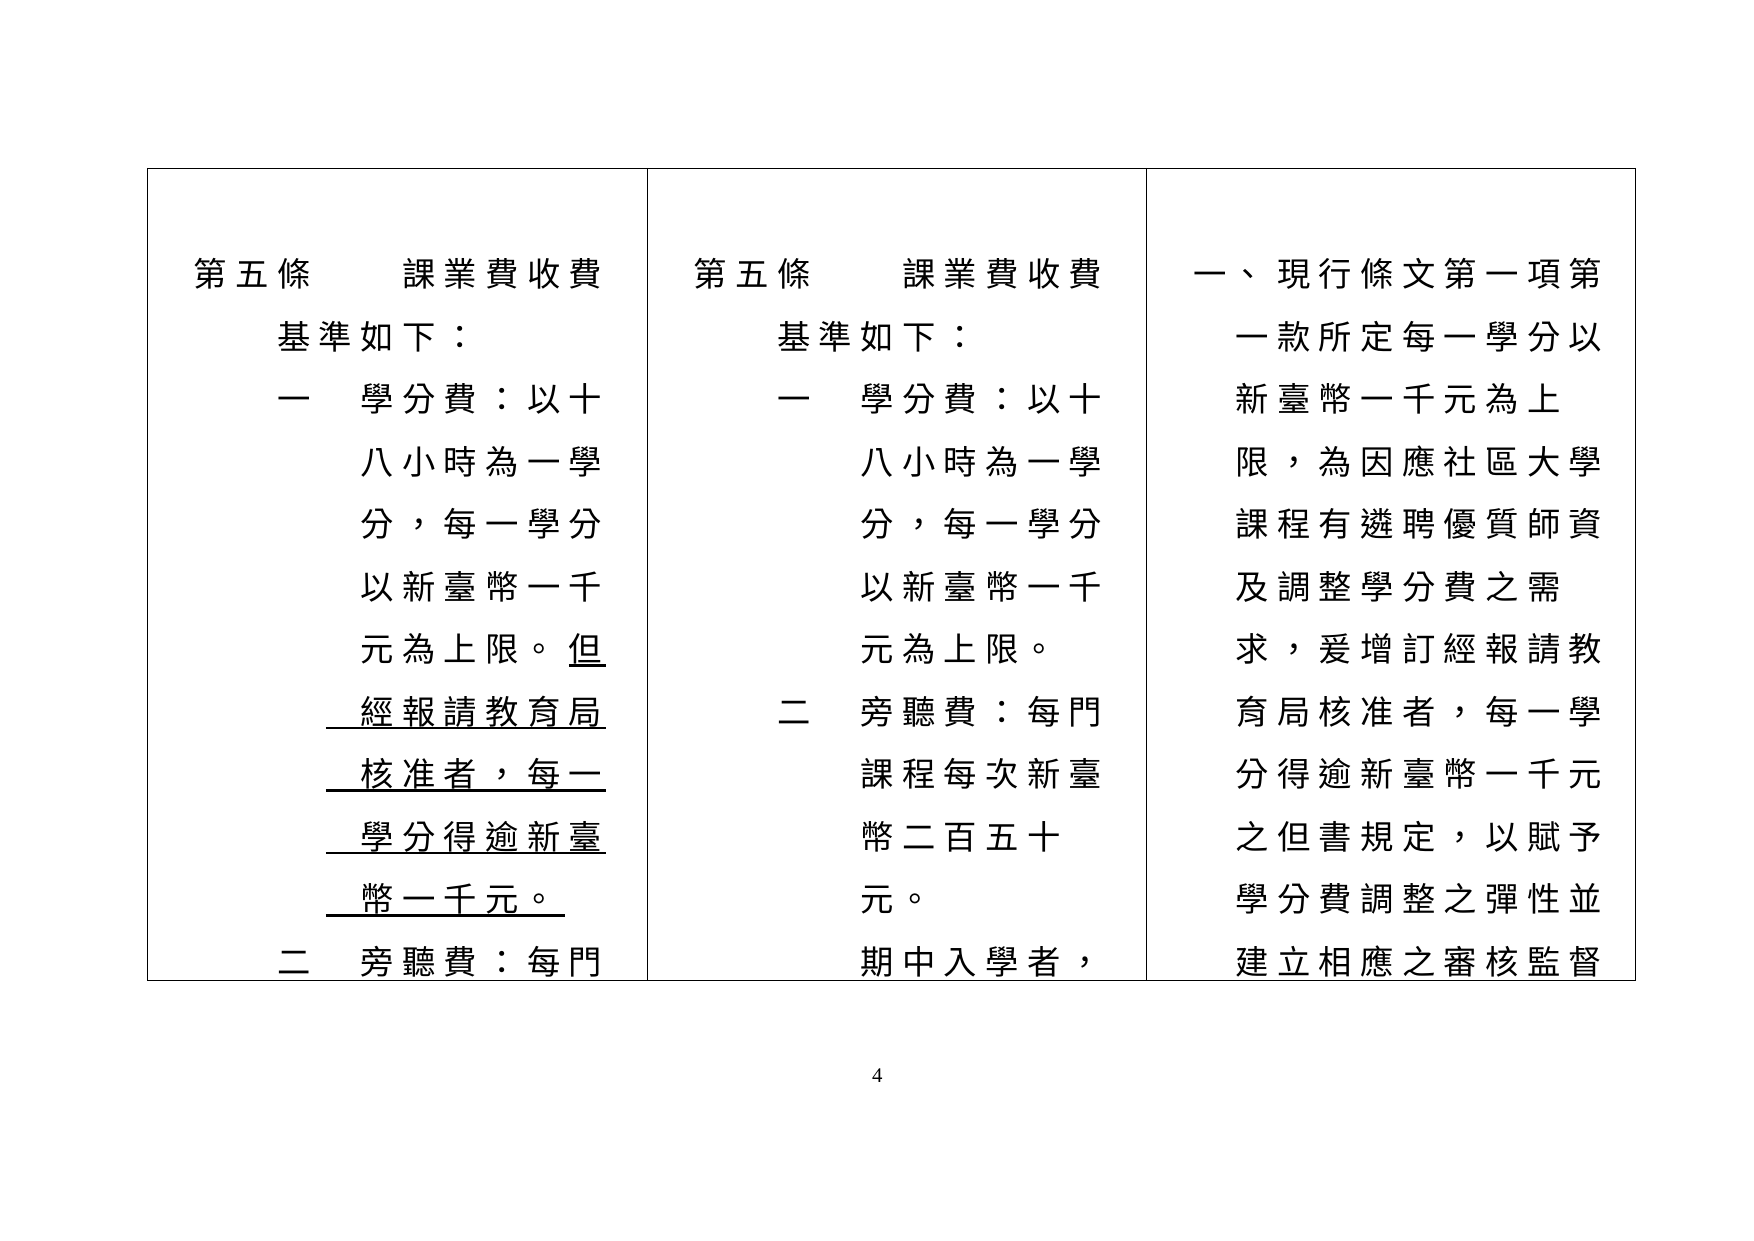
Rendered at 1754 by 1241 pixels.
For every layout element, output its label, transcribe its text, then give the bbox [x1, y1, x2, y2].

table_cell 一、現行條文第一項第一款所定每一學分以新臺幣一千元為上限，為因應社區大學課程有遴聘優質師資及調整學分費之需求，爰增訂經報請教育局核准者，每一學分得逾新臺幣一千元之但書規定，以賦予學分費調整之彈性並建立相應之審核監督 [1147, 169, 1635, 980]
table_cell 第五條 課業費收費基準如下： 一 學分費：以十八小時為一學分，每一學分以新臺幣一千元為上限。 二 旁聽費：每門課程每次新臺幣二百五十元。 期中入學者， [648, 169, 1146, 980]
table_cell 第五條 課業費收費基準如下： 一 學分費：以十八小時為一學分，每一學分以新臺幣一千元為上限。但經報請教育局核准者，每一學分得逾新臺幣一千元。 二 旁聽費：每門 [148, 169, 647, 980]
